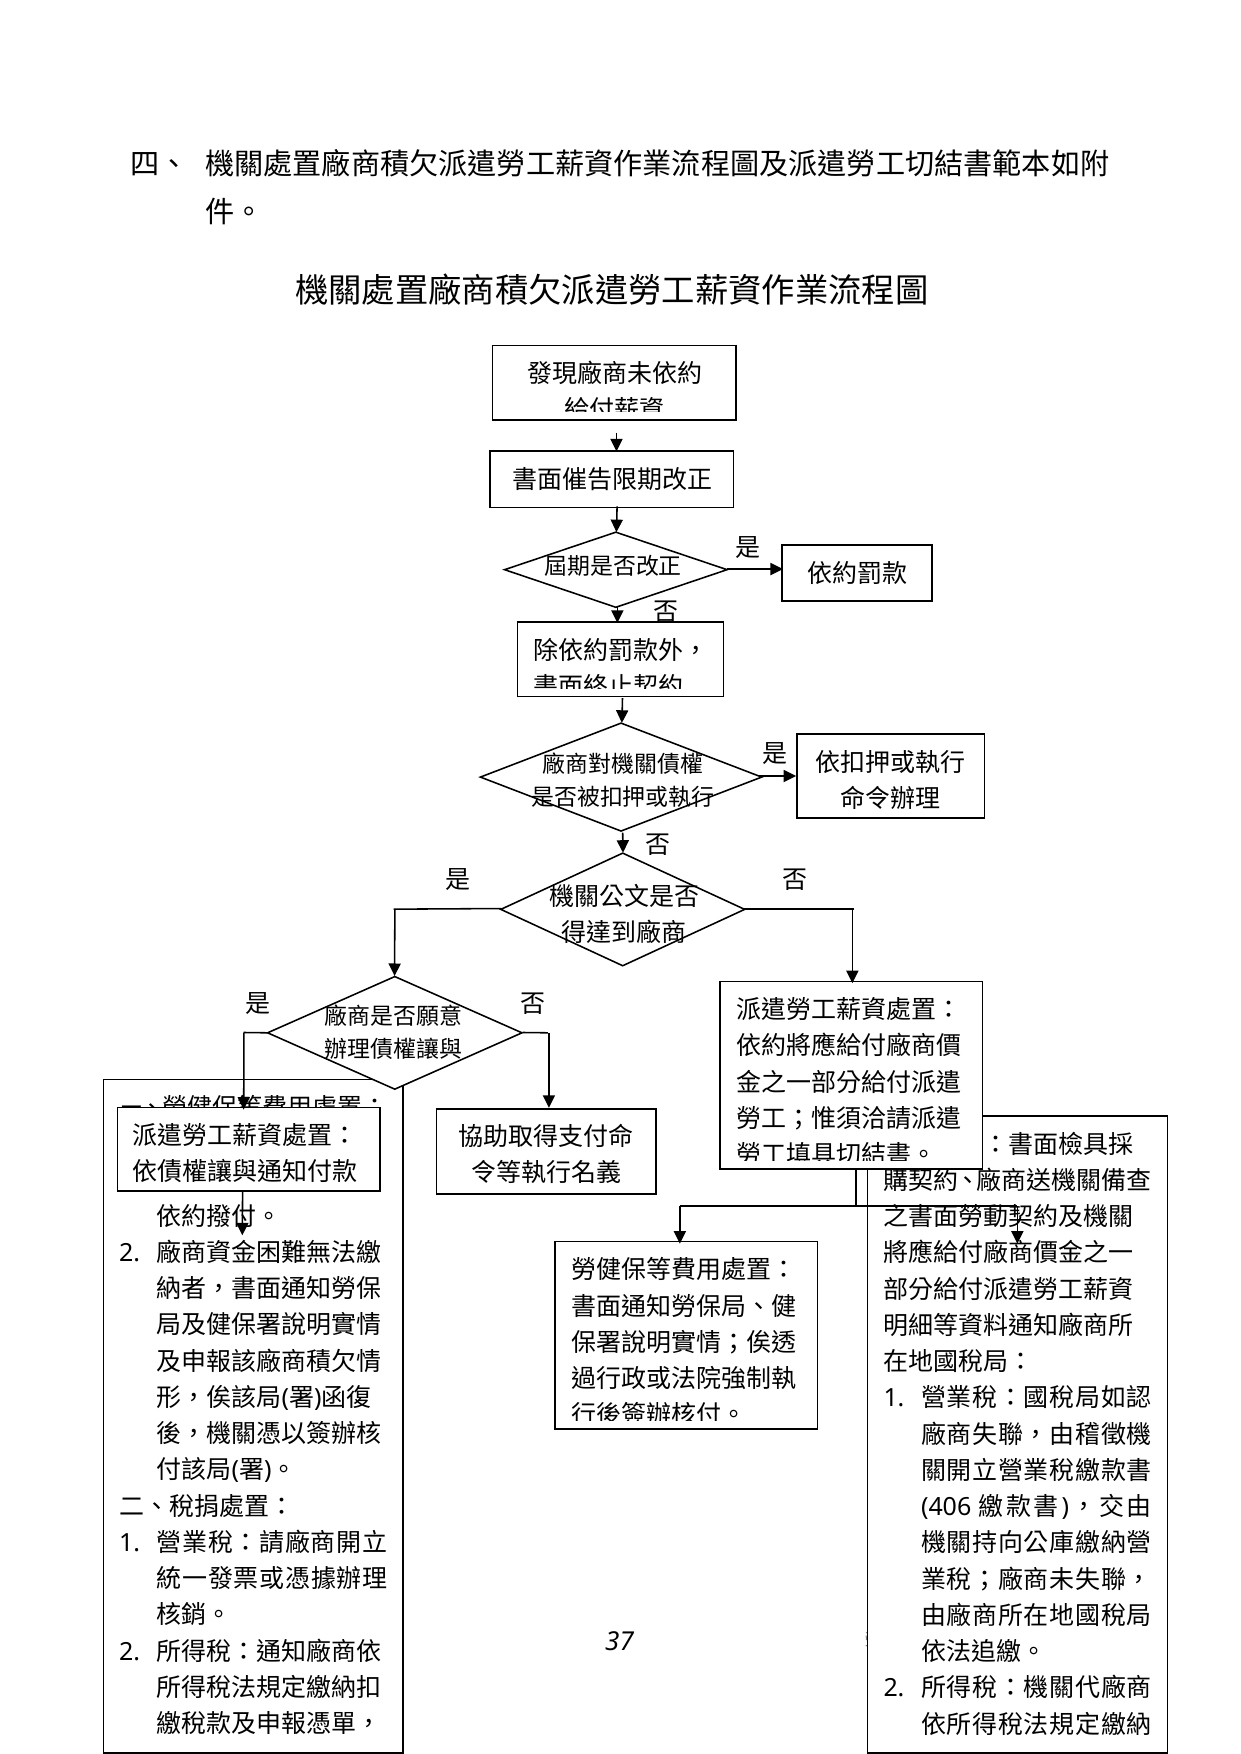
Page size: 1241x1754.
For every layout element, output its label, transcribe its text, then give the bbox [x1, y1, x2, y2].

text 二、稅捐處置： [119, 1486, 387, 1522]
text 是 [245, 983, 271, 1020]
text 否 [653, 591, 679, 628]
text 是 [445, 859, 471, 896]
text 除依約罰款外， [533, 630, 708, 666]
text 否 [645, 824, 671, 860]
list 廠商可自行繳納者，於廠商出具繳納證明依約撥付。 [119, 1192, 241, 1232]
text 否 [520, 983, 546, 1020]
text 勞健保等費用處置： [571, 1250, 802, 1286]
list 所得稅：機關代廠商依所得稅法規定繳納扣繳稅款及申報憑單。 [883, 1668, 1152, 1745]
text 依扣押或執行命令辦理 [813, 742, 968, 810]
text 機關處置廠商積欠派遣勞工薪資作業流程圖 [295, 264, 958, 312]
text 否 [782, 859, 808, 896]
list 廠商可自行繳納者，於廠商出具繳納證明依約撥付。 [244, 1124, 387, 1232]
text 稅捐處置：書面檢具採購契約、廠商送機關備查之書面勞動契約及機關將應給付廠商價金之一部分給付派遣勞工薪資明細等資料通知廠商所在地國稅局： [883, 1124, 1152, 1378]
text 書面終止契約 [533, 666, 708, 688]
text 是 [763, 734, 789, 770]
text 派遣勞工薪資處置： [736, 989, 967, 1026]
list 所得稅：通知廠商依所得稅法規定繳納扣繳稅款及申報憑單，並副知廠商所在地國稅局。 [119, 1631, 387, 1745]
text 發現廠商未依約 [508, 353, 720, 390]
text ㄧ、勞健保等費用處置： [245, 1087, 387, 1124]
text 給付薪資 [508, 390, 720, 412]
list 廠商資金困難無法繳納者，書面通知勞保局及健保署說明實情及申報該廠商積欠情形，俟該局(署)函復後，機關憑以簽辦核付該局(署)。 [119, 1232, 387, 1486]
text ㄧ、勞健保等費用處置： [119, 1087, 243, 1107]
list 營業稅：國稅局如認廠商失聯，由稽徵機關開立營業稅繳款書(406繳款書)，交由機關持向公庫繳納營業稅；廠商未失聯，由廠商所在地國稅局依法追繳。 [883, 1378, 1152, 1668]
list 機關處置廠商積欠派遣勞工薪資作業流程圖及派遣勞工切結書範本如附件。 [130, 136, 1110, 232]
text 依約將應給付廠商價金之一部分給付派遣勞工；惟須洽請派遣勞工填具切結書。 [736, 1026, 967, 1160]
text 是 [735, 527, 761, 564]
text 書面通知勞保局、健保署說明實情；俟透過行政或法院強制執行後簽辦核付。 [571, 1286, 802, 1421]
text 依約罰款 [798, 553, 916, 589]
list 營業稅：請廠商開立統一發票或憑據辦理核銷。 [119, 1522, 387, 1631]
text 書面催告限期改正 [506, 459, 718, 496]
